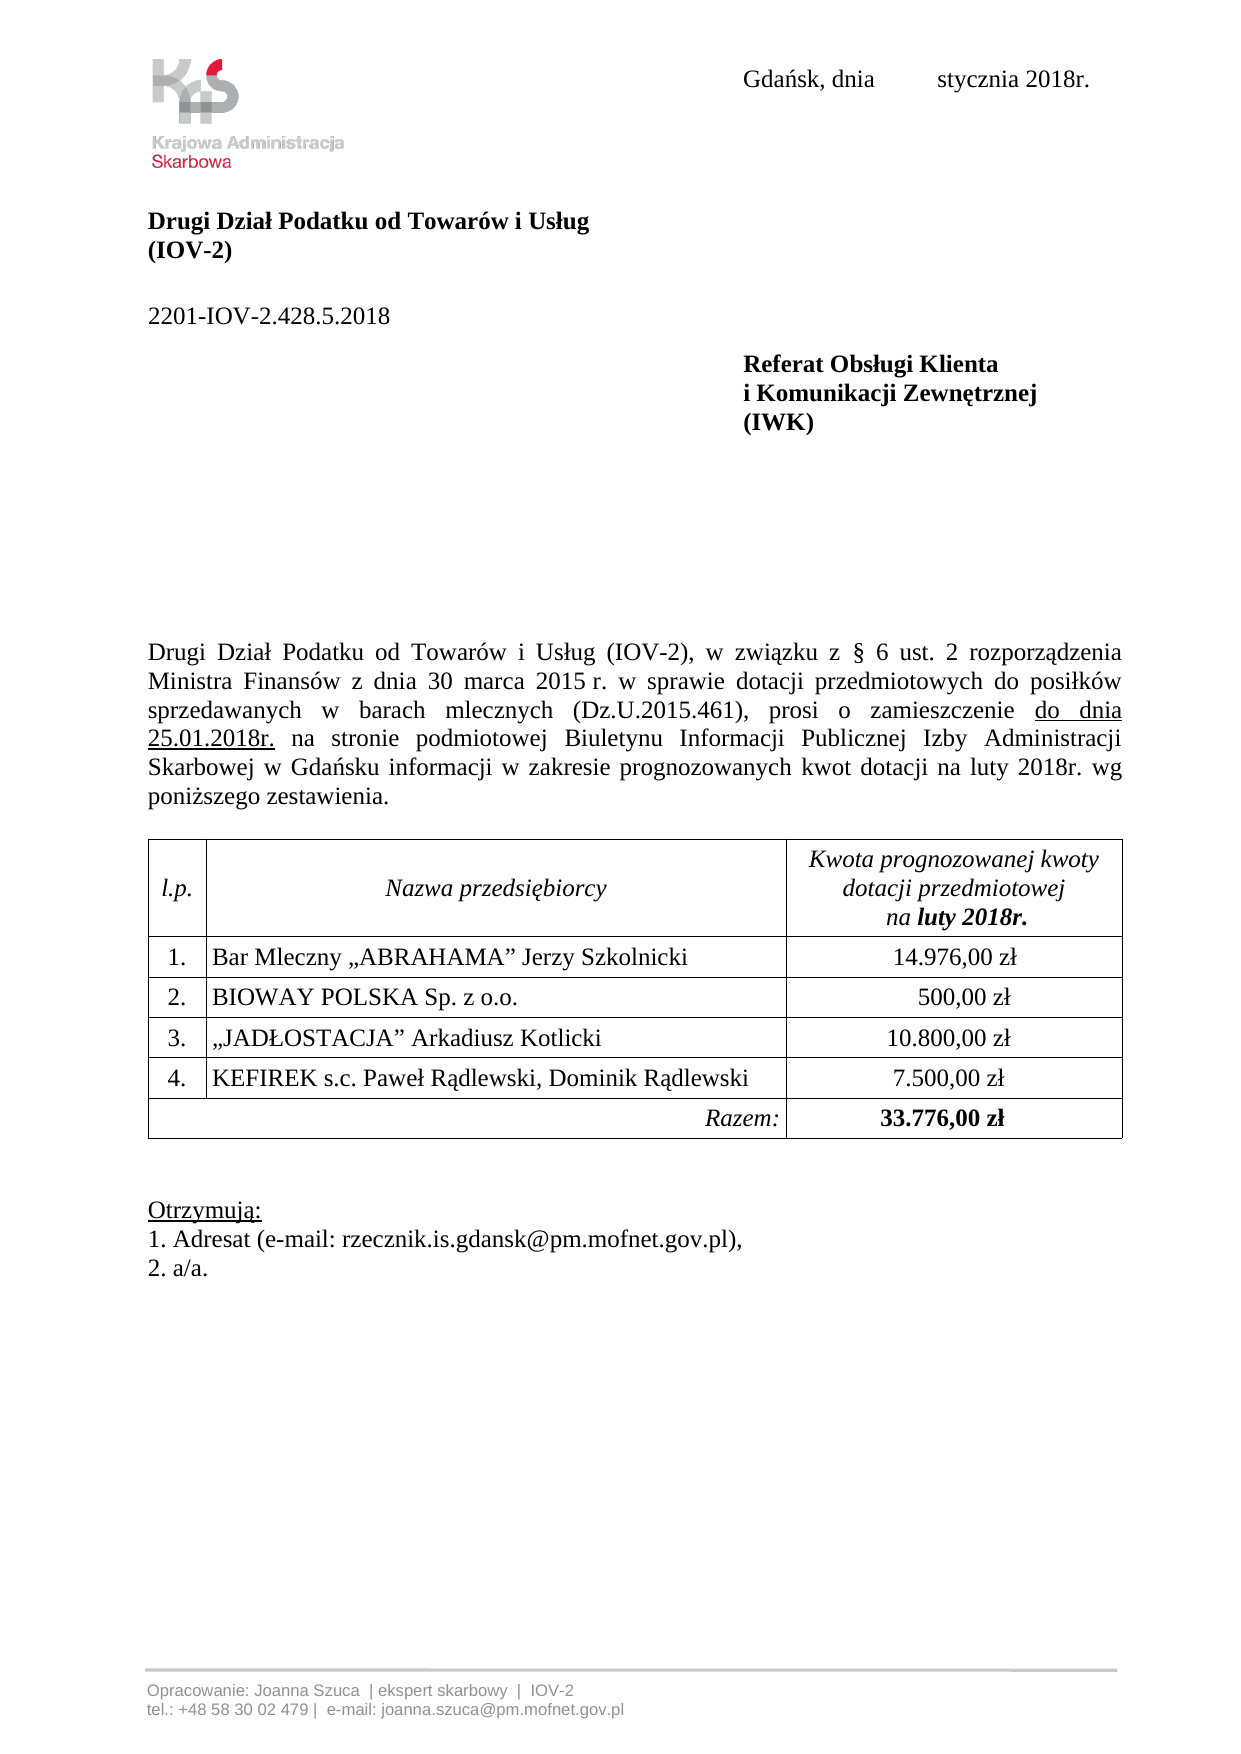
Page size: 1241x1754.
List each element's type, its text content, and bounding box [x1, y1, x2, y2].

table_cell 33.776,00 zł [787, 1099, 1122, 1138]
text 1. Adresat (e-mail: rzecznik.is.gdansk@pm.mofnet.gov.pl), [148, 1224, 1122, 1253]
table_header Nazwa przedsiębiorcy [207, 840, 786, 936]
text (IOV-2) [594, 235, 1122, 263]
table_cell Razem: [149, 1099, 786, 1138]
table_header l.p. [149, 840, 206, 936]
text Drugi Dział Podatku od Towarów i Usług (IOV-2), w związku z § 6 ust. 2 rozporządzenia Ministra Finansów z dnia 30 marca 2015 r. w sprawie dotacji przedmiotowych do posiłków sprzedawanych w barach mlecznych (Dz.U.2015.461), prosi o zamieszczenie do dnia 25.01.2018r. na stronie podmiotowej Biuletynu Informacji Publicznej Izby Administracji Skarbowej w Gdańsku informacji w zakresie prognozowanych kwot dotacji na luty 2018r. wg poniższego zestawienia. [148, 637, 1122, 810]
table_cell 2. [149, 978, 206, 1017]
table_cell „JADŁOSTACJA” Arkadiusz Kotlicki [207, 1018, 786, 1057]
table_cell BIOWAY POLSKA Sp. z o.o. [207, 978, 786, 1017]
text Otrzymują: [148, 1195, 1122, 1224]
text Drugi Dział Podatku od Towarów i Usług [594, 206, 1122, 235]
table_cell KEFIREK s.c. Paweł Rądlewski, Dominik Rądlewski [207, 1058, 786, 1097]
table_cell Bar Mleczny „ABRAHAMA” Jerzy Szkolnicki [207, 937, 786, 977]
table_cell 14.976,00 zł [787, 937, 1122, 977]
table_header Kwota prognozowanej kwoty dotacji przedmiotowej na luty 2018r. [787, 840, 1122, 936]
table_cell 500,00 zł [787, 978, 1122, 1017]
text 2. a/a. [148, 1253, 1122, 1282]
table_cell 1. [149, 937, 206, 977]
picture [151, 59, 344, 176]
table_cell 7.500,00 zł [787, 1058, 1122, 1097]
table_cell 10.800,00 zł [787, 1018, 1122, 1057]
table_cell 4. [149, 1058, 206, 1097]
table_cell 3. [149, 1018, 206, 1057]
